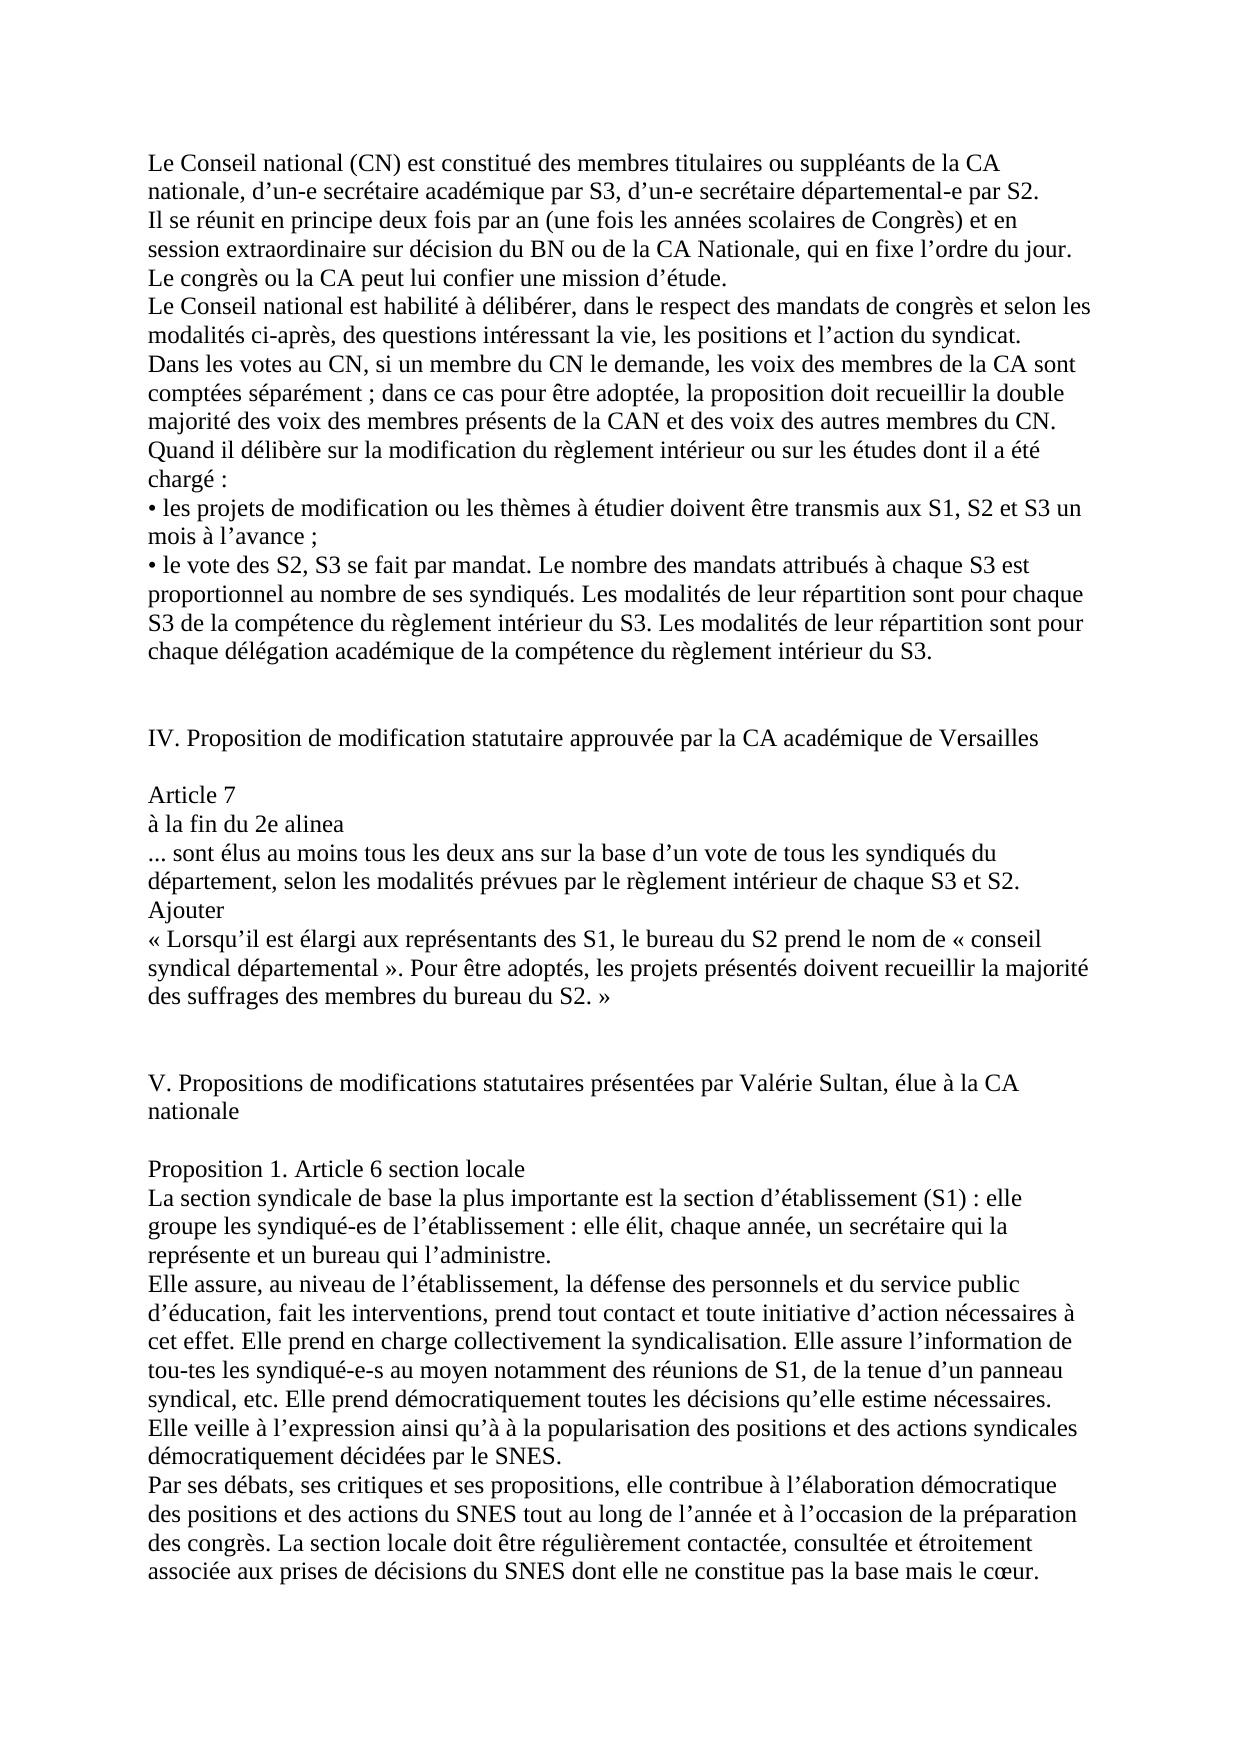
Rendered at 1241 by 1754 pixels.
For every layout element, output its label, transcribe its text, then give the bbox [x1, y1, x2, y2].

text Par ses débats, ses critiques et ses propositions, elle contribue à l’élaboration démocratique des positions et des actions du SNES tout au long de l’année et à l’occasion de la préparation des congrès. La section locale doit être régulièrement contactée, consultée et étroitement associée aux prises de décisions du SNES dont elle ne constitue pas la base mais le cœur. [148, 1470, 1092, 1585]
text V. Propositions de modifications statutaires présentées par Valérie Sultan, élue à la CA nationale [148, 1068, 1092, 1125]
text IV. Proposition de modification statutaire approuvée par la CA académique de Versailles [148, 723, 1092, 751]
text Dans les votes au CN, si un membre du CN le demande, les voix des membres de la CA sont comptées séparément ; dans ce cas pour être adoptée, la proposition doit recueillir la double majorité des voix des membres présents de la CAN et des voix des autres membres du CN. [148, 349, 1092, 435]
text ... sont élus au moins tous les deux ans sur la base d’un vote de tous les syndiqués du département, selon les modalités prévues par le règlement intérieur de chaque S3 et S2. [148, 838, 1092, 895]
text • le vote des S2, S3 se fait par mandat. Le nombre des mandats attribués à chaque S3 est proportionnel au nombre de ses syndiqués. Les modalités de leur répartition sont pour chaque S3 de la compétence du règlement intérieur du S3. Les modalités de leur répartition sont pour chaque délégation académique de la compétence du règlement intérieur du S3. [148, 550, 1092, 665]
text Le congrès ou la CA peut lui confier une mission d’étude. [148, 263, 1092, 291]
text Le Conseil national (CN) est constitué des membres titulaires ou suppléants de la CA nationale, d’un-e secrétaire académique par S3, d’un-e secrétaire départemental-e par S2. [148, 148, 1092, 205]
text Article 7 [148, 780, 1092, 809]
text à la fin du 2e alinea [148, 809, 1092, 838]
text La section syndicale de base la plus importante est la section d’établissement (S1) : elle groupe les syndiqué-es de l’établissement : elle élit, chaque année, un secrétaire qui la représente et un bureau qui l’administre. [148, 1183, 1092, 1269]
text Elle veille à l’expression ainsi qu’à à la popularisation des positions et des actions syndicales démocratiquement décidées par le SNES. [148, 1413, 1092, 1470]
text Le Conseil national est habilité à délibérer, dans le respect des mandats de congrès et selon les modalités ci-après, des questions intéressant la vie, les positions et l’action du syndicat. [148, 291, 1092, 349]
text • les projets de modification ou les thèmes à étudier doivent être transmis aux S1, S2 et S3 un mois à l’avance ; [148, 493, 1092, 550]
text Il se réunit en principe deux fois par an (une fois les années scolaires de Congrès) et en session extraordinaire sur décision du BN ou de la CA Nationale, qui en fixe l’ordre du jour. [148, 205, 1092, 263]
text Proposition 1. Article 6 section locale [148, 1154, 1092, 1183]
text Quand il délibère sur la modification du règlement intérieur ou sur les études dont il a été chargé : [148, 435, 1092, 493]
text « Lorsqu’il est élargi aux représentants des S1, le bureau du S2 prend le nom de « conseil syndical départemental ». Pour être adoptés, les projets présentés doivent recueillir la majorité des suffrages des membres du bureau du S2. » [148, 924, 1092, 1010]
text Elle assure, au niveau de l’établissement, la défense des personnels et du service public d’éducation, fait les interventions, prend tout contact et toute initiative d’action nécessaires à cet effet. Elle prend en charge collectivement la syndicalisation. Elle assure l’information de tou-tes les syndiqué-e-s au moyen notamment des réunions de S1, de la tenue d’un panneau syndical, etc. Elle prend démocratiquement toutes les décisions qu’elle estime nécessaires. [148, 1269, 1092, 1413]
text Ajouter [148, 895, 1092, 924]
